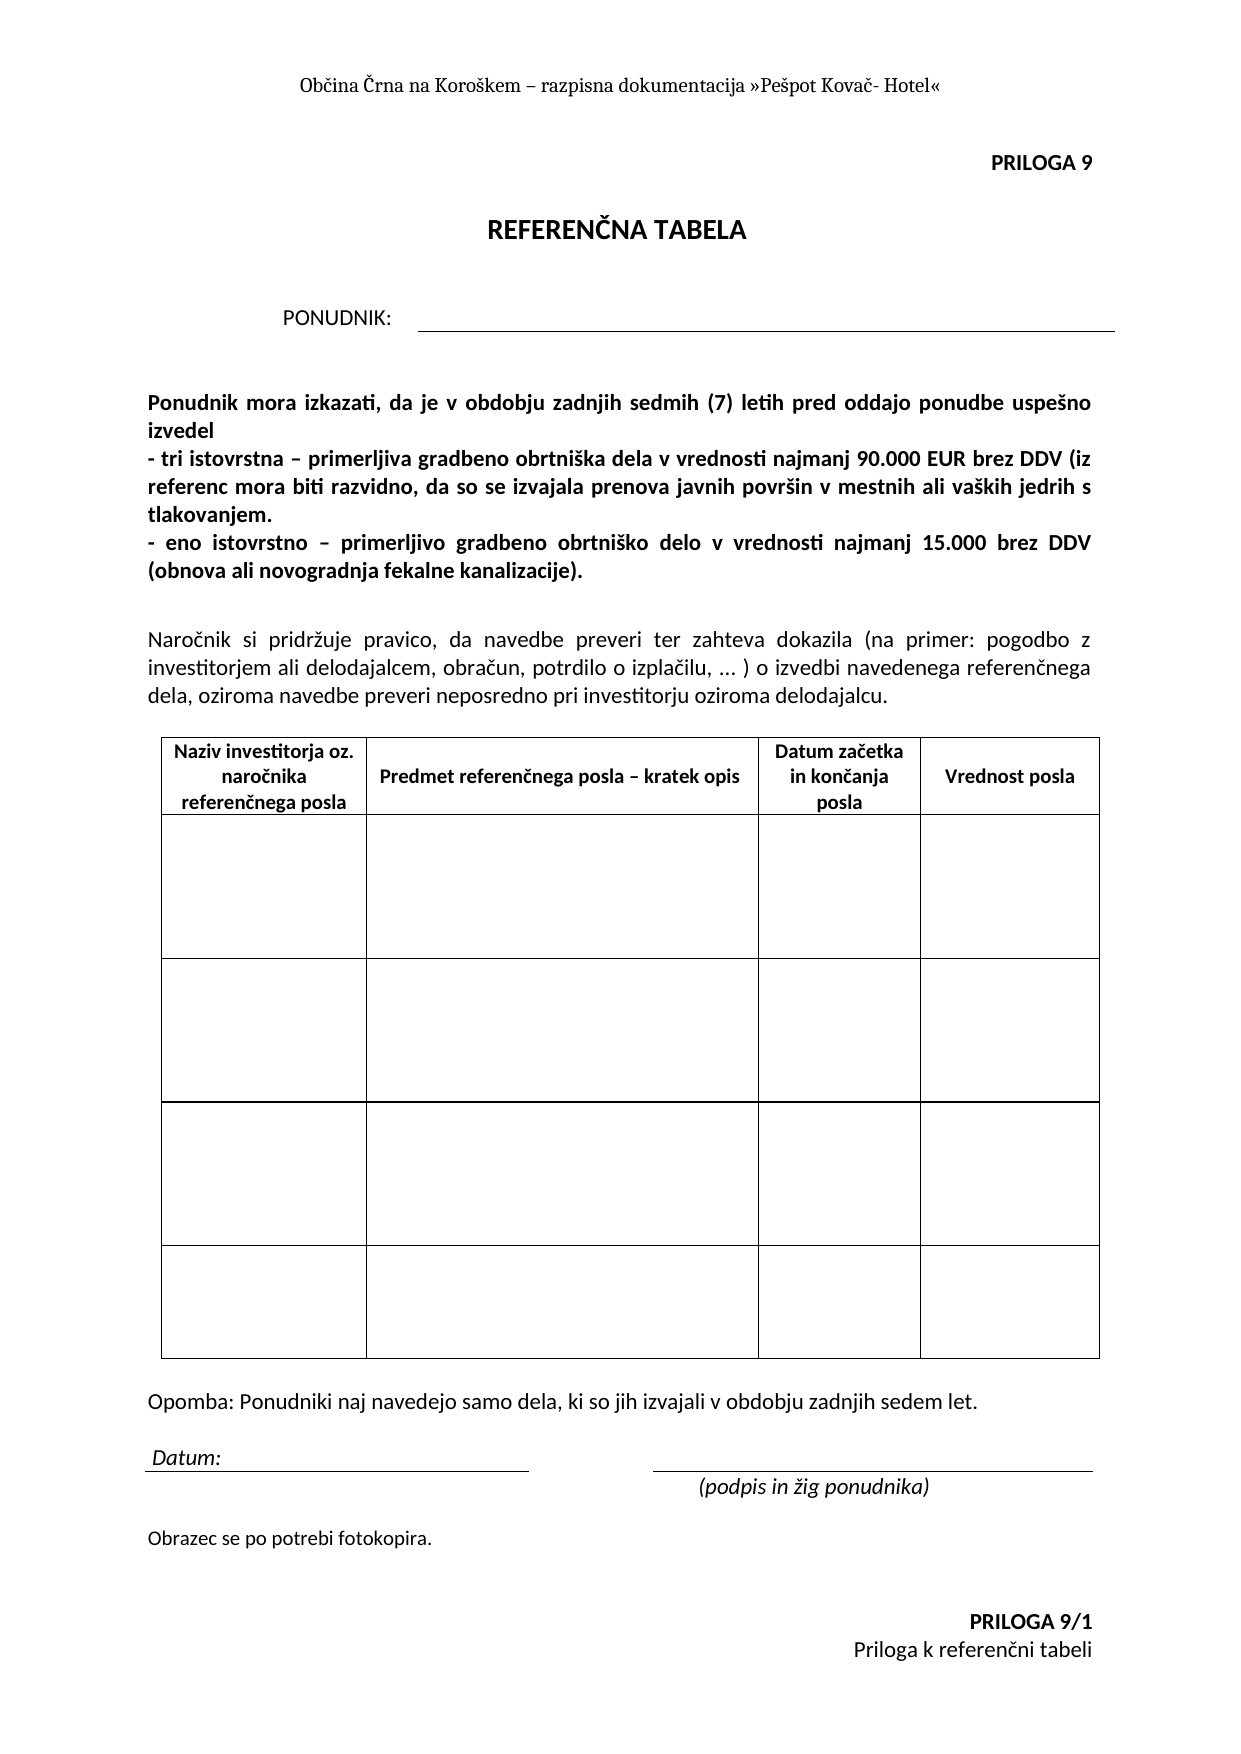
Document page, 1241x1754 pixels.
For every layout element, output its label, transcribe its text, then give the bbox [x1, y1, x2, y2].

table_header PONUDNIK: [271, 303, 418, 331]
text Naročnik si pridržuje pravico, da navedbe preveri ter zahteva dokazila (na primer: pogodbo z investitorjem ali delodajalcem, obračun, potrdilo o izplačilu, ... ) o izvedbi navedenega referenčnega dela, oziroma navedbe preveri neposredno pri investitorju oziroma delodajalcu. [148, 625, 1093, 709]
table_cell (podpis in žig ponudnika) [653, 1472, 1093, 1500]
text Priloga k referenčni tabeli [148, 1635, 1093, 1663]
text PRILOGA 9 [148, 148, 1093, 176]
table_header [418, 303, 1115, 331]
table_cell [162, 1103, 366, 1245]
text Opomba: Ponudniki naj navedejo samo dela, ki so jih izvajali v obdobju zadnjih sedem let. [148, 1387, 1093, 1415]
table_cell [759, 1103, 920, 1245]
table_cell [921, 815, 1099, 958]
table_cell [759, 815, 920, 958]
table_cell [367, 1246, 758, 1358]
table_cell [162, 815, 366, 958]
table_header Vrednost posla [921, 738, 1099, 814]
table_header Datum začetka in končanja posla [759, 738, 920, 814]
table_header Datum: [145, 1443, 529, 1471]
table_header [653, 1443, 1093, 1471]
table_header Naziv investitorja oz. naročnika referenčnega posla [162, 738, 366, 814]
table_cell [759, 1246, 920, 1358]
text - tri istovrstna – primerljiva gradbeno obrtniška dela v vrednosti najmanj 90.000 EUR brez DDV (iz referenc mora biti razvidno, da so se izvajala prenova javnih površin v mestnih ali vaških jedrih s tlakovanjem. [148, 444, 1093, 528]
table_cell [921, 959, 1099, 1101]
table_header Predmet referenčnega posla – kratek opis [367, 738, 758, 814]
table_cell [921, 1103, 1099, 1245]
table_cell [367, 1103, 758, 1245]
table_cell [921, 1246, 1099, 1358]
table_cell [759, 959, 920, 1101]
text PRILOGA 9/1 [148, 1607, 1093, 1635]
table_cell [367, 815, 758, 958]
text REFERENČNA TABELA [148, 211, 1093, 247]
table_cell [145, 1472, 529, 1500]
text - eno istovrstno – primerljivo gradbeno obrtniško delo v vrednosti najmanj 15.000 brez DDV (obnova ali novogradnja fekalne kanalizacije). [148, 528, 1093, 584]
table_cell [367, 959, 758, 1101]
table_header [529, 1443, 653, 1471]
text Ponudnik mora izkazati, da je v obdobju zadnjih sedmih (7) letih pred oddajo ponudbe uspešno izvedel [148, 388, 1093, 444]
text Obrazec se po potrebi fotokopira. [148, 1526, 1093, 1551]
table_cell [162, 1246, 366, 1358]
table_cell [162, 959, 366, 1101]
table_cell [529, 1471, 653, 1500]
